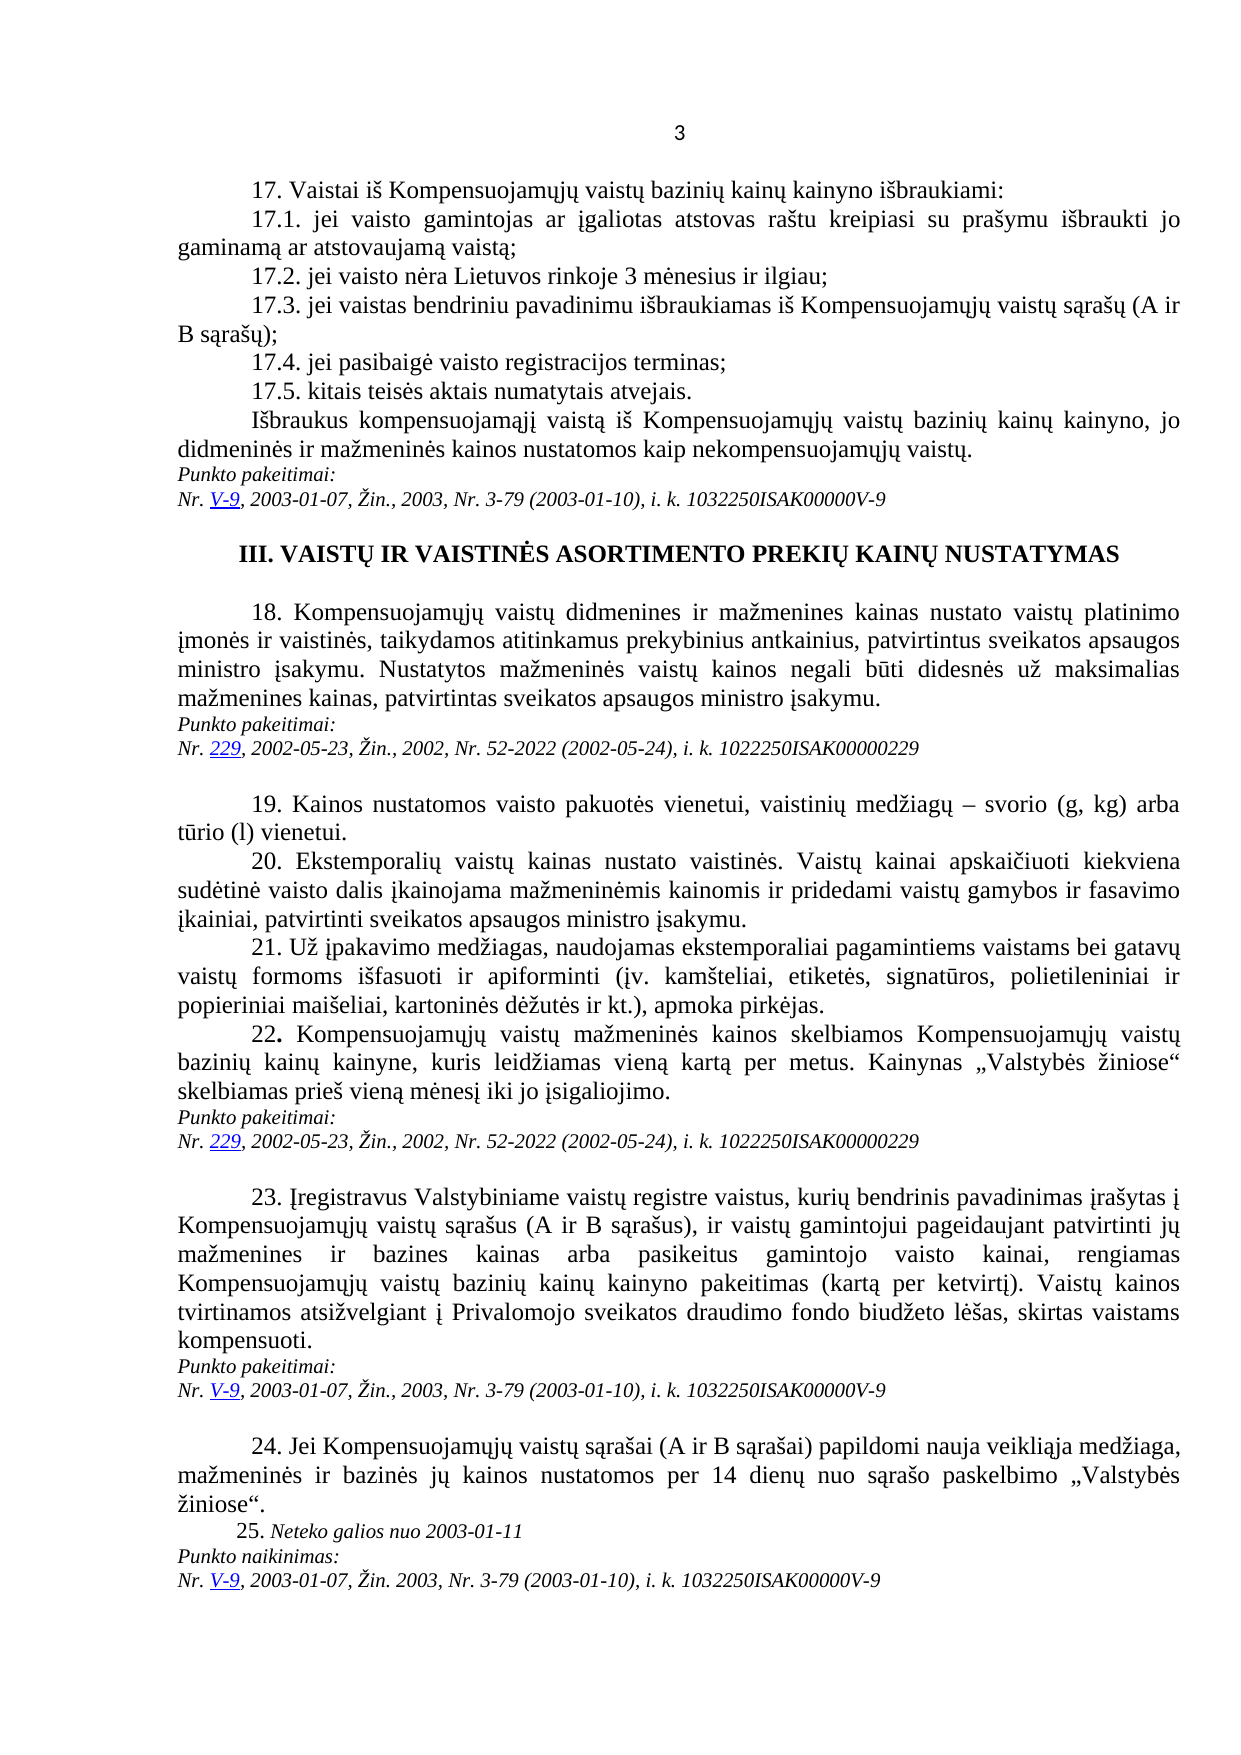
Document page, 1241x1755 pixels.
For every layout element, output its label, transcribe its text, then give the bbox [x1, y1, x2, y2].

text 17.1. jei vaisto gamintojas ar įgaliotas atstovas raštu kreipiasi su prašymu išbraukti jo gaminamą ar atstovaujamą vaistą; [177, 204, 1181, 261]
text 23. Įregistravus Valstybiniame vaistų registre vaistus, kurių bendrinis pavadinimas įrašytas į Kompensuojamųjų vaistų sąrašus (A ir B sąrašus), ir vaistų gamintojui pageidaujant patvirtinti jų mažmenines ir bazines kainas arba pasikeitus gamintojo vaisto kainai, rengiamas Kompensuojamųjų vaistų bazinių kainų kainyno pakeitimas (kartą per ketvirtį). Vaistų kainos tvirtinamos atsižvelgiant į Privalomojo sveikatos draudimo fondo biudžeto lėšas, skirtas vaistams kompensuoti. [177, 1182, 1181, 1354]
text 17.2. jei vaisto nėra Lietuvos rinkoje 3 mėnesius ir ilgiau; [177, 261, 1181, 290]
text Punkto pakeitimai: [177, 1105, 1181, 1129]
text Nr. V-9, 2003-01-07, Žin. 2003, Nr. 3-79 (2003-01-10), i. k. 1032250ISAK00000V-9 [177, 1568, 1181, 1592]
text Punkto naikinimas: [177, 1544, 1181, 1568]
text Punkto pakeitimai: [177, 1354, 1181, 1378]
text 17.3. jei vaistas bendriniu pavadinimu išbraukiamas iš Kompensuojamųjų vaistų sąrašų (A ir B sąrašų); [177, 290, 1181, 347]
text Nr. V-9, 2003-01-07, Žin., 2003, Nr. 3-79 (2003-01-10), i. k. 1032250ISAK00000V-9 [177, 1378, 1181, 1402]
text 25. Neteko galios nuo 2003-01-11 [177, 1517, 1181, 1544]
text 24. Jei Kompensuojamųjų vaistų sąrašai (A ir B sąrašai) papildomi nauja veikliąja medžiaga, mažmeninės ir bazinės jų kainos nustatomos per 14 dienų nuo sąrašo paskelbimo „Valstybės žiniose“. [177, 1431, 1181, 1517]
text 17.4. jei pasibaigė vaisto registracijos terminas; [177, 347, 1181, 376]
text 17. Vaistai iš Kompensuojamųjų vaistų bazinių kainų kainyno išbraukiami: [177, 175, 1181, 204]
text Nr. 229, 2002-05-23, Žin., 2002, Nr. 52-2022 (2002-05-24), i. k. 1022250ISAK00000229 [177, 736, 1181, 760]
text 18. Kompensuojamųjų vaistų didmenines ir mažmenines kainas nustato vaistų platinimo įmonės ir vaistinės, taikydamos atitinkamus prekybinius antkainius, patvirtintus sveikatos apsaugos ministro įsakymu. Nustatytos mažmeninės vaistų kainos negali būti didesnės už maksimalias mažmenines kainas, patvirtintas sveikatos apsaugos ministro įsakymu. [177, 597, 1181, 712]
text 19. Kainos nustatomos vaisto pakuotės vienetui, vaistinių medžiagų – svorio (g, kg) arba tūrio (l) vienetui. [177, 789, 1181, 846]
text Nr. 229, 2002-05-23, Žin., 2002, Nr. 52-2022 (2002-05-24), i. k. 1022250ISAK00000229 [177, 1129, 1181, 1153]
text Nr. V-9, 2003-01-07, Žin., 2003, Nr. 3-79 (2003-01-10), i. k. 1032250ISAK00000V-9 [177, 486, 1181, 511]
text Punkto pakeitimai: [177, 462, 1181, 486]
text 17.5. kitais teisės aktais numatytais atvejais. [177, 376, 1181, 405]
text Išbraukus kompensuojamąjį vaistą iš Kompensuojamųjų vaistų bazinių kainų kainyno, jo didmeninės ir mažmeninės kainos nustatomos kaip nekompensuojamųjų vaistų. [177, 405, 1181, 462]
text 20. Ekstemporalių vaistų kainas nustato vaistinės. Vaistų kainai apskaičiuoti kiekviena sudėtinė vaisto dalis įkainojama mažmeninėmis kainomis ir pridedami vaistų gamybos ir fasavimo įkainiai, patvirtinti sveikatos apsaugos ministro įsakymu. [177, 846, 1181, 932]
text Punkto pakeitimai: [177, 712, 1181, 736]
text 22. Kompensuojamųjų vaistų mažmeninės kainos skelbiamos Kompensuojamųjų vaistų bazinių kainų kainyne, kuris leidžiamas vieną kartą per metus. Kainynas „Valstybės žiniose“ skelbiamas prieš vieną mėnesį iki jo įsigaliojimo. [177, 1019, 1181, 1105]
text 21. Už įpakavimo medžiagas, naudojamas ekstemporaliai pagamintiems vaistams bei gatavų vaistų formoms išfasuoti ir apiforminti (įv. kamšteliai, etiketės, signatūros, polietileniniai ir popieriniai maišeliai, kartoninės dėžutės ir kt.), apmoka pirkėjas. [177, 932, 1181, 1019]
text III. VAISTŲ IR VAISTINĖS ASORTIMENTO PREKIŲ KAINŲ NUSTATYMAS [177, 539, 1181, 568]
